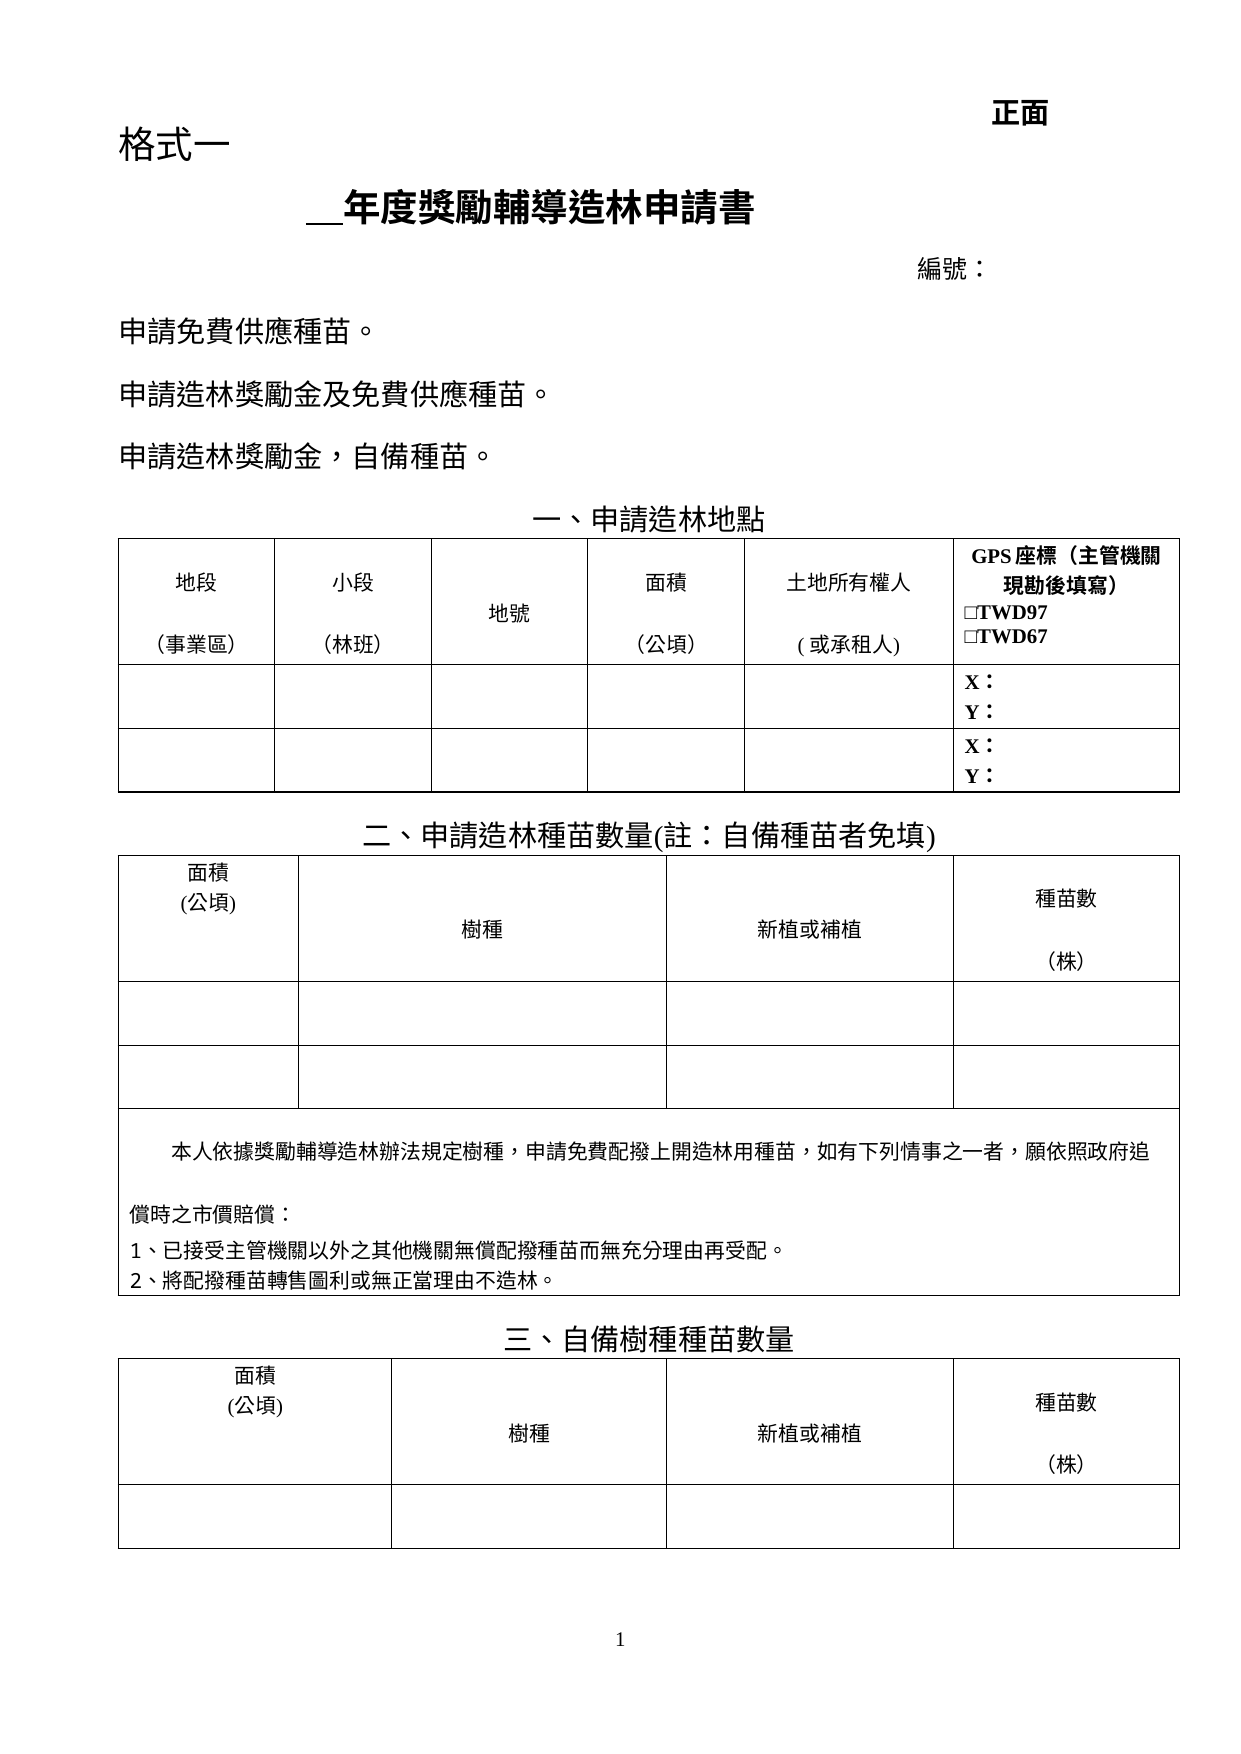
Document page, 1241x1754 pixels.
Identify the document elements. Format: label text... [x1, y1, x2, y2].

table_cell GPS座標（主管機關現勘後填寫） □TWD97 □TWD67 [954, 539, 1179, 664]
table_cell X： Y： [954, 665, 1179, 728]
table_cell [954, 1046, 1179, 1108]
table_cell [954, 982, 1179, 1044]
list 申請造林獎勵金，自備種苗。 [0, 413, 1122, 476]
text 格式一 [118, 101, 1122, 163]
table_cell [667, 1485, 953, 1548]
table_cell [588, 729, 744, 791]
table_cell 新植或補植 [667, 1359, 953, 1484]
table_cell [954, 1485, 1179, 1548]
table_cell 二、申請造林種苗數量(註：自備種苗者免填) [118, 793, 1179, 855]
table_cell 種苗數 （株） [954, 1359, 1179, 1484]
table_cell 地號 [432, 539, 587, 664]
table_cell 面積 (公頃) [119, 1359, 391, 1484]
table_cell 面積 (公頃) [119, 856, 298, 981]
table_cell [745, 665, 953, 728]
table_cell 小段 （林班） [275, 539, 431, 664]
table_cell [588, 665, 744, 728]
table_cell [667, 982, 953, 1044]
table_cell 樹種 [392, 1359, 666, 1484]
table_cell [275, 665, 431, 728]
text [976, 83, 1108, 139]
table_cell [667, 1046, 953, 1108]
table_cell [119, 729, 274, 791]
table_cell 面積 （公頃） [588, 539, 744, 664]
table_cell [119, 1485, 391, 1548]
table_cell 地段 （事業區） [119, 539, 274, 664]
table_cell [392, 1485, 666, 1548]
table_header 一、申請造林地點 [118, 476, 1179, 538]
table_cell [299, 982, 666, 1044]
list 申請免費供應種苗。 [0, 288, 1122, 351]
table_cell 新植或補植 [667, 856, 953, 981]
table_cell [275, 729, 431, 791]
table_cell 種苗數 （株） [954, 856, 1179, 981]
table_cell [119, 1046, 298, 1108]
table_cell 樹種 [299, 856, 666, 981]
table_cell [745, 729, 953, 791]
table_cell 土地所有權人 ( 或承租人) [745, 539, 953, 664]
text 正面 [991, 90, 1093, 132]
text 年度獎勵輔導造林申請書 [118, 163, 1122, 226]
table_cell 三、自備樹種種苗數量 [118, 1296, 1179, 1358]
table_cell X： Y： [954, 729, 1179, 791]
table_cell [432, 665, 587, 728]
table_cell [432, 729, 587, 791]
table_cell [119, 665, 274, 728]
list 申請造林獎勵金及免費供應種苗。 [0, 351, 1122, 413]
table_cell [299, 1046, 666, 1108]
table_cell 本人依據獎勵輔導造林辦法規定樹種，申請免費配撥上開造林用種苗，如有下列情事之一者，願依照政府追償時之市價賠償： 1、已接受主管機關以外之其他機關無償配撥種苗而無充分理由再受配。 2、將配撥種苗轉售圖利或無正當理由不造林。 [119, 1109, 1179, 1295]
table_cell [119, 982, 298, 1044]
text 編號： [643, 226, 1122, 288]
